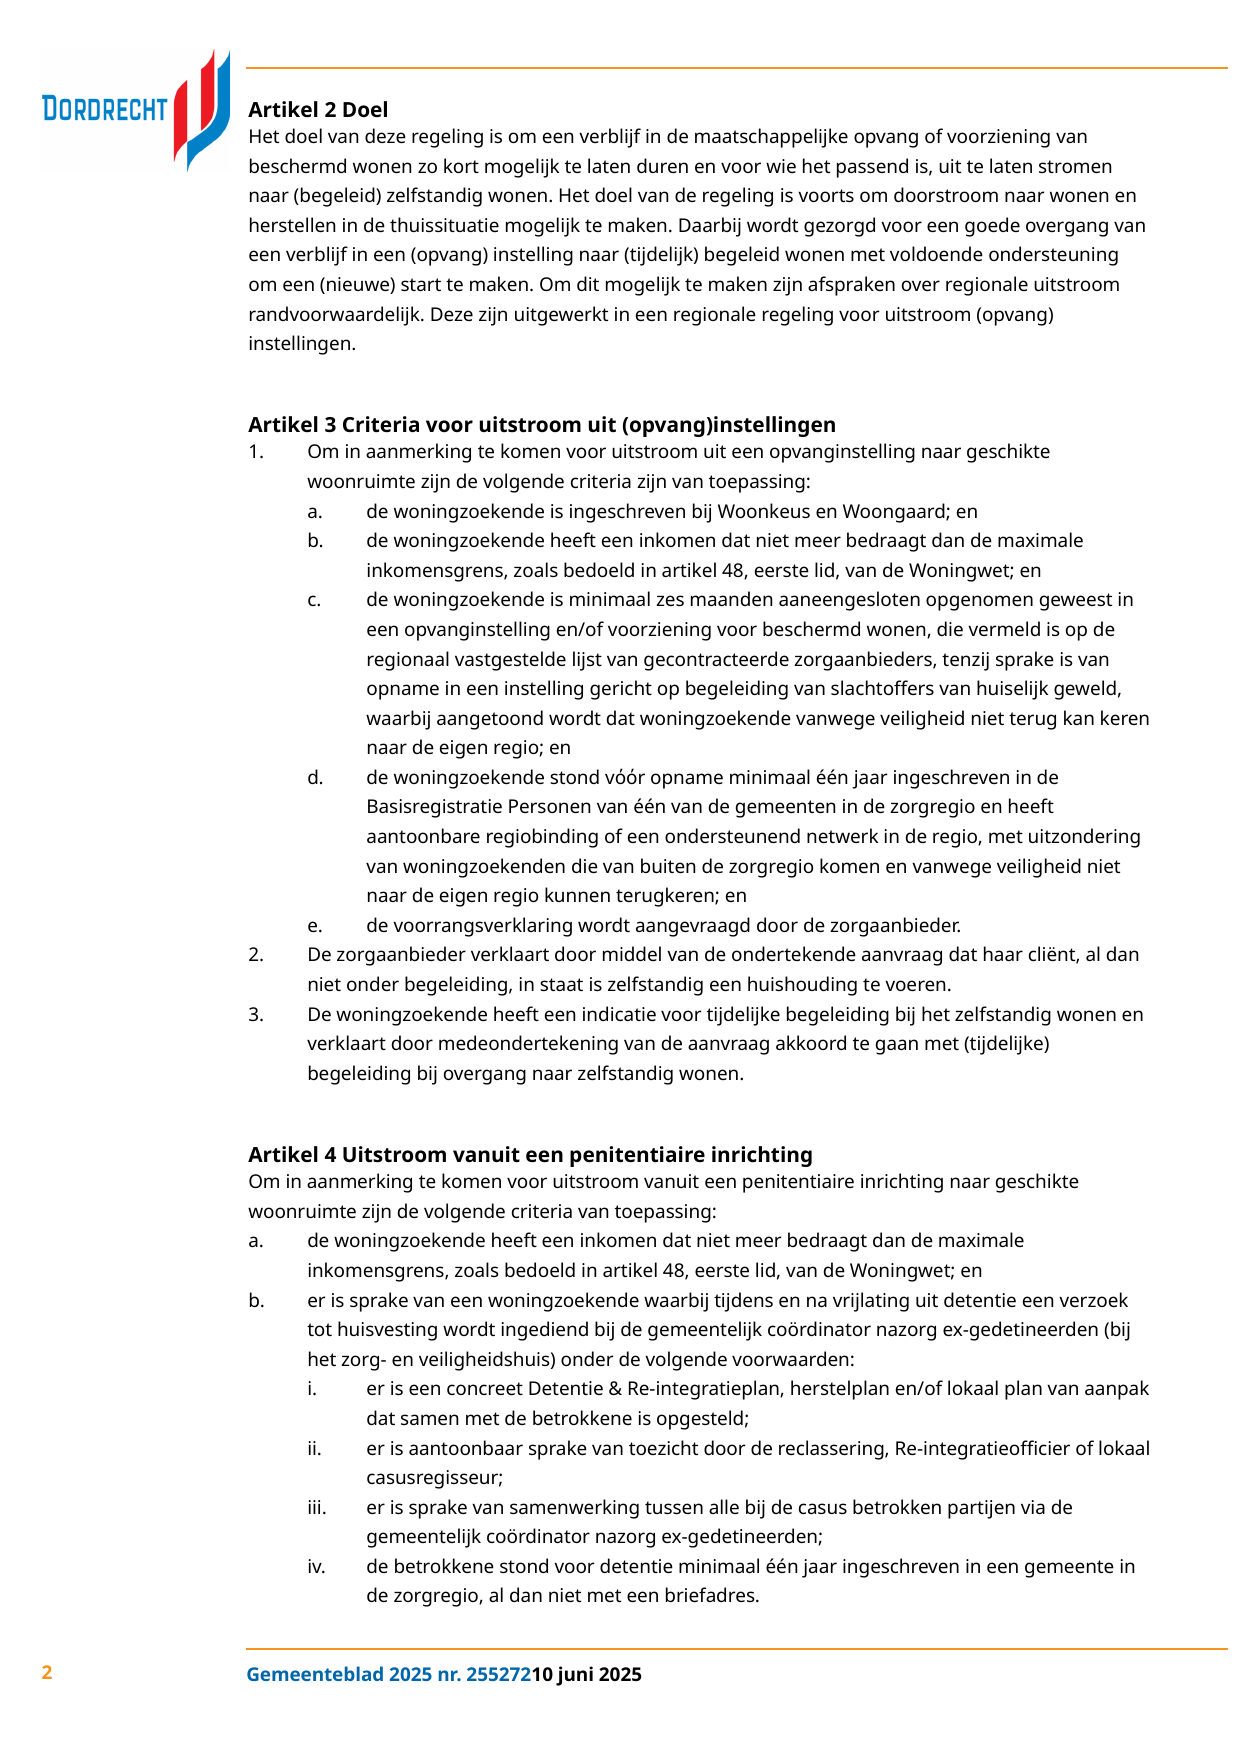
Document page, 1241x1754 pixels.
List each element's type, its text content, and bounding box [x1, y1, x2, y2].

list de woningzoekende is minimaal zes maanden aaneengesloten opgenomen geweest in een opvanginstelling en/of voorziening voor beschermd wonen, die vermeld is op de regionaal vastgestelde lijst van gecontracteerde zorgaanbieders, tenzij sprake is van opname in een instelling gericht op begeleiding van slachtoffers van huiselijk geweld, waarbij aangetoond wordt dat woningzoekende vanwege veiligheid niet terug kan keren naar de eigen regio; en [307, 587, 1152, 760]
text Artikel 4 Uitstroom vanuit een penitentiaire inrichting [248, 1140, 1152, 1168]
text Artikel 2 Doel [248, 95, 1152, 123]
list de betrokkene stond voor detentie minimaal één jaar ingeschreven in een gemeente in de zorgregio, al dan niet met een briefadres. [307, 1553, 1152, 1608]
list de woningzoekende heeft een inkomen dat niet meer bedraagt dan de maximale inkomensgrens, zoals bedoeld in artikel 48, eerste lid, van de Woningwet; en [307, 527, 1152, 583]
picture [41, 47, 231, 172]
list Om in aanmerking te komen voor uitstroom uit een opvanginstelling naar geschikte woonruimte zijn de volgende criteria zijn van toepassing: [248, 439, 1152, 494]
text Om in aanmerking te komen voor uitstroom vanuit een penitentiaire inrichting naar geschikte woonruimte zijn de volgende criteria van toepassing: [248, 1168, 1152, 1224]
list de voorrangsverklaring wordt aangevraagd door de zorgaanbieder. [307, 912, 1152, 938]
list de woningzoekende is ingeschreven bij Woonkeus en Woongaard; en [307, 498, 1152, 524]
list De woningzoekende heeft een indicatie voor tijdelijke begeleiding bij het zelfstandig wonen en verklaart door medeondertekening van de aanvraag akkoord te gaan met (tijdelijke) begeleiding bij overgang naar zelfstandig wonen. [248, 1001, 1152, 1086]
list er is sprake van samenwerking tussen alle bij de casus betrokken partijen via de gemeentelijk coördinator nazorg ex-gedetineerden; [307, 1494, 1152, 1549]
text Artikel 3 Criteria voor uitstroom uit (opvang)instellingen [248, 410, 1152, 439]
list De zorgaanbieder verklaart door middel van de ondertekende aanvraag dat haar cliënt, al dan niet onder begeleiding, in staat is zelfstandig een huishouding te voeren. [248, 942, 1152, 997]
text Het doel van deze regeling is om een verblijf in de maatschappelijke opvang of voorziening van beschermd wonen zo kort mogelijk te laten duren en voor wie het passend is, uit te laten stromen naar (begeleid) zelfstandig wonen. Het doel van de regeling is voorts om doorstroom naar wonen en herstellen in de thuissituatie mogelijk te maken. Daarbij wordt gezorgd voor een goede overgang van een verblijf in een (opvang) instelling naar (tijdelijk) begeleid wonen met voldoende ondersteuning om een (nieuwe) start te maken. Om dit mogelijk te maken zijn afspraken over regionale uitstroom randvoorwaardelijk. Deze zijn uitgewerkt in een regionale regeling voor uitstroom (opvang) instellingen. [248, 123, 1152, 356]
list de woningzoekende heeft een inkomen dat niet meer bedraagt dan de maximale inkomensgrens, zoals bedoeld in artikel 48, eerste lid, van de Woningwet; en [248, 1228, 1152, 1283]
list er is sprake van een woningzoekende waarbij tijdens en na vrijlating uit detentie een verzoek tot huisvesting wordt ingediend bij de gemeentelijk coördinator nazorg ex-gedetineerden (bij het zorg- en veiligheidshuis) onder de volgende voorwaarden: [248, 1287, 1152, 1372]
list er is een concreet Detentie & Re-integratieplan, herstelplan en/of lokaal plan van aanpak dat samen met de betrokkene is opgesteld; [307, 1376, 1152, 1431]
list er is aantoonbaar sprake van toezicht door de reclassering, Re-integratieofficier of lokaal casusregisseur; [307, 1435, 1152, 1490]
list de woningzoekende stond vόόr opname minimaal één jaar ingeschreven in de Basisregistratie Personen van één van de gemeenten in de zorgregio en heeft aantoonbare regiobinding of een ondersteunend netwerk in de regio, met uitzondering van woningzoekenden die van buiten de zorgregio komen en vanwege veiligheid niet naar de eigen regio kunnen terugkeren; en [307, 764, 1152, 908]
